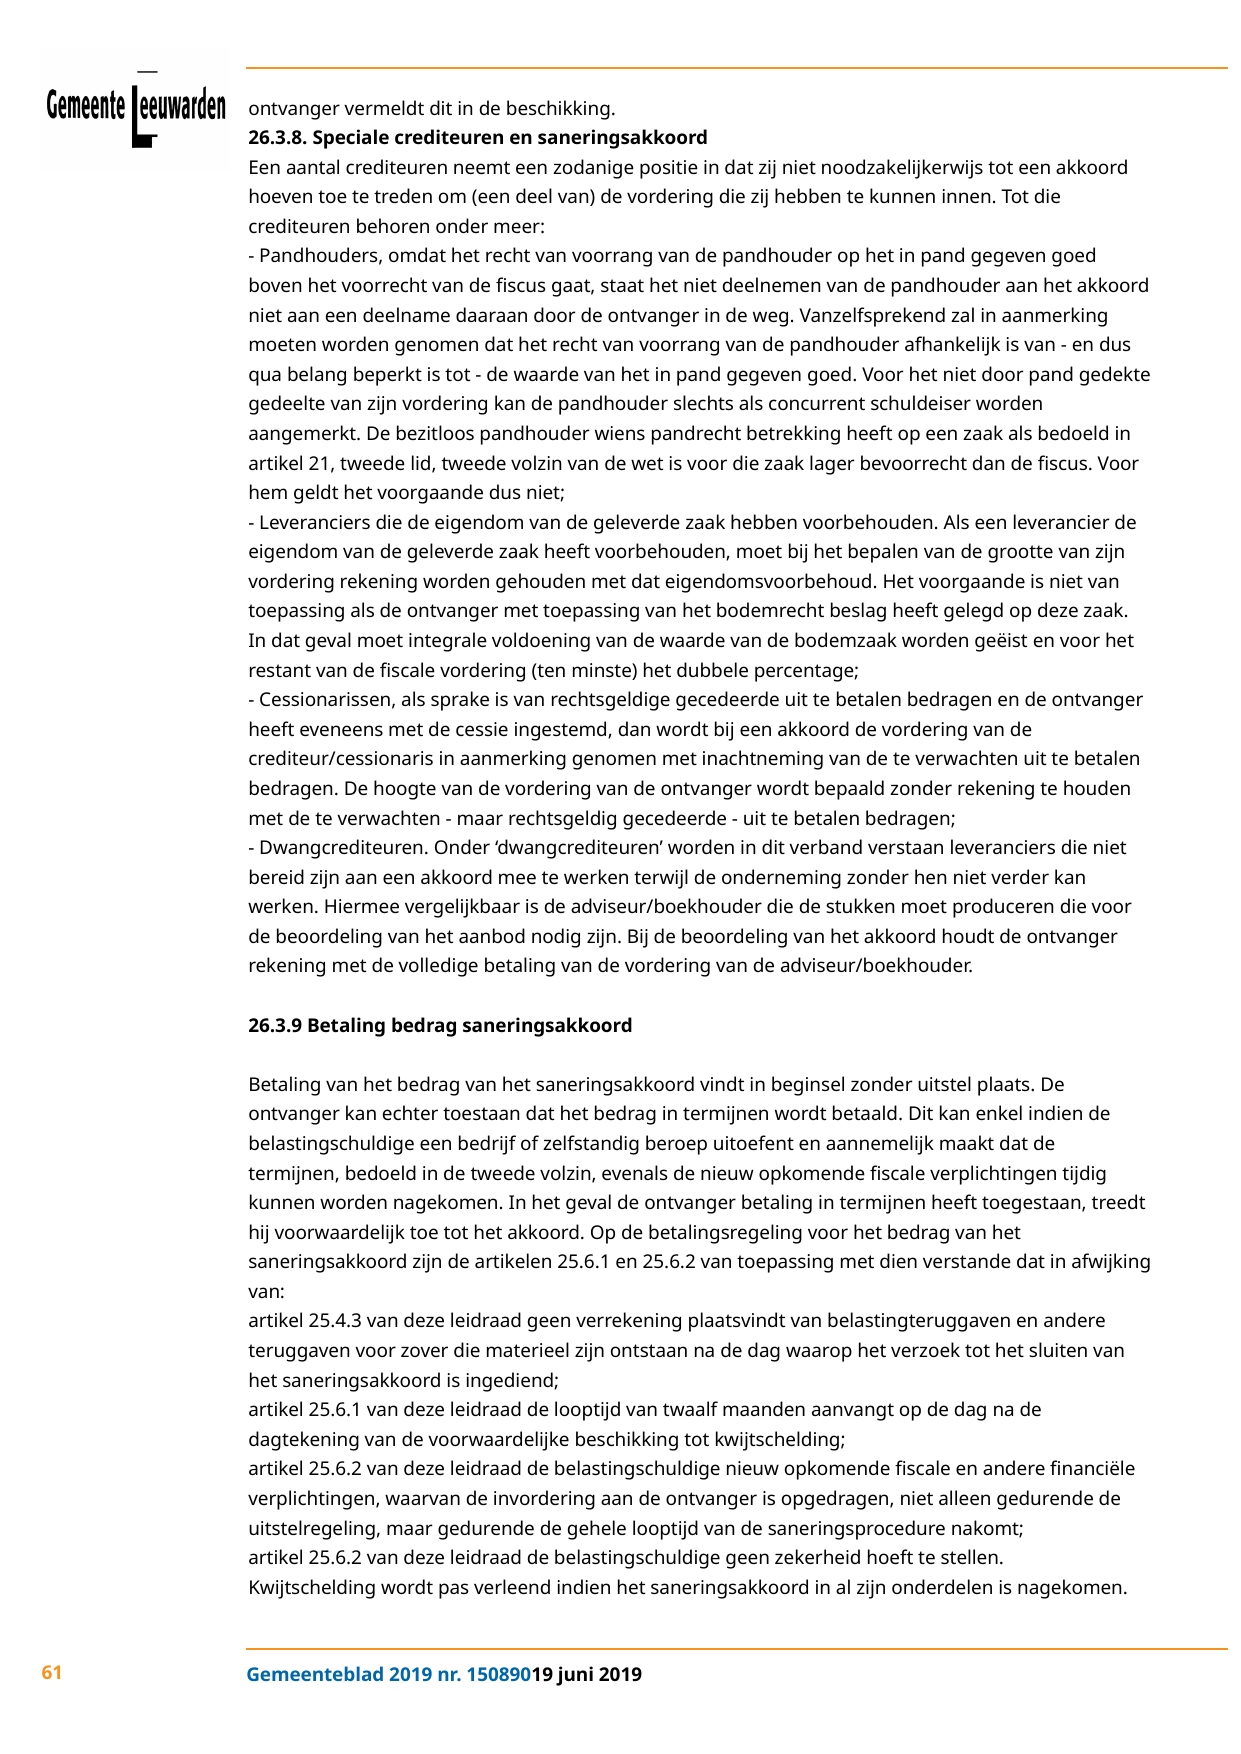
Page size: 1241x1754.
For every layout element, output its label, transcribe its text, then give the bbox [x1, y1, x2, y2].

text 26.3.9 Betaling bedrag saneringsakkoord [248, 1012, 1152, 1038]
text - Cessionarissen, als sprake is van rechtsgeldige gecedeerde uit te betalen bedragen en de ontvanger heeft eveneens met de cessie ingestemd, dan wordt bij een akkoord de vordering van de crediteur/cessionaris in aanmerking genomen met inachtneming van de te verwachten uit te betalen bedragen. De hoogte van de vordering van de ontvanger wordt bepaald zonder rekening te houden met de te verwachten - maar rechtsgeldig gecedeerde - uit te betalen bedragen; [248, 686, 1152, 831]
text - Leveranciers die de eigendom van de geleverde zaak hebben voorbehouden. Als een leverancier de eigendom van de geleverde zaak heeft voorbehouden, moet bij het bepalen van de grootte van zijn vordering rekening worden gehouden met dat eigendomsvoorbehoud. Het voorgaande is niet van toepassing als de ontvanger met toepassing van het bodemrecht beslag heeft gelegd op deze zaak. In dat geval moet integrale voldoening van de waarde van de bodemzaak worden geëist en voor het restant van de fiscale vordering (ten minste) het dubbele percentage; [248, 509, 1152, 683]
text - Pandhouders, omdat het recht van voorrang van de pandhouder op het in pand gegeven goed boven het voorrecht van de fiscus gaat, staat het niet deelnemen van de pandhouder aan het akkoord niet aan een deelname daaraan door de ontvanger in de weg. Vanzelfsprekend zal in aanmerking moeten worden genomen dat het recht van voorrang van de pandhouder afhankelijk is van - en dus qua belang beperkt is tot - de waarde van het in pand gegeven goed. Voor het niet door pand gedekte gedeelte van zijn vordering kan de pandhouder slechts als concurrent schuldeiser worden aangemerkt. De bezitloos pandhouder wiens pandrecht betrekking heeft op een zaak als bedoeld in artikel 21, tweede lid, tweede volzin van de wet is voor die zaak lager bevoorrecht dan de fiscus. Voor hem geldt het voorgaande dus niet; [248, 243, 1152, 505]
text Betaling van het bedrag van het saneringsakkoord vindt in beginsel zonder uitstel plaats. De ontvanger kan echter toestaan dat het bedrag in termijnen wordt betaald. Dit kan enkel indien de belastingschuldige een bedrijf of zelfstandig beroep uitoefent en aannemelijk maakt dat de termijnen, bedoeld in de tweede volzin, evenals de nieuw opkomende fiscale verplichtingen tijdig kunnen worden nagekomen. In het geval de ontvanger betaling in termijnen heeft toegestaan, treedt hij voorwaardelijk toe tot het akkoord. Op de betalingsregeling voor het bedrag van het saneringsakkoord zijn de artikelen 25.6.1 en 25.6.2 van toepassing met dien verstande dat in afwijking van: [248, 1071, 1152, 1304]
text Kwijtschelding wordt pas verleend indien het saneringsakkoord in al zijn onderdelen is nagekomen. [248, 1574, 1152, 1600]
text Een aantal crediteuren neemt een zodanige positie in dat zij niet noodzakelijkerwijs tot een akkoord hoeven toe te treden om (een deel van) de vordering die zij hebben te kunnen innen. Tot die crediteuren behoren onder meer: [248, 154, 1152, 239]
picture [41, 47, 231, 172]
text artikel 25.6.2 van deze leidraad de belastingschuldige geen zekerheid hoeft te stellen. [248, 1544, 1152, 1570]
text 26.3.8. Speciale crediteuren en saneringsakkoord [248, 124, 1152, 150]
text - Dwangcrediteuren. Onder ‘dwangcrediteuren’ worden in dit verband verstaan leveranciers die niet bereid zijn aan een akkoord mee te werken terwijl de onderneming zonder hen niet verder kan werken. Hiermee vergelijkbaar is de adviseur/boekhouder die de stukken moet produceren die voor de beoordeling van het aanbod nodig zijn. Bij de beoordeling van het akkoord houdt de ontvanger rekening met de volledige betaling van de vordering van de adviseur/boekhouder. [248, 834, 1152, 978]
text artikel 25.4.3 van deze leidraad geen verrekening plaatsvindt van belastingteruggaven en andere teruggaven voor zover die materieel zijn ontstaan na de dag waarop het verzoek tot het sluiten van het saneringsakkoord is ingediend; [248, 1308, 1152, 1393]
text artikel 25.6.2 van deze leidraad de belastingschuldige nieuw opkomende fiscale en andere financiële verplichtingen, waarvan de invordering aan de ontvanger is opgedragen, niet alleen gedurende de uitstelregeling, maar gedurende de gehele looptijd van de saneringsprocedure nakomt; [248, 1456, 1152, 1541]
text ontvanger vermeldt dit in de beschikking. [248, 95, 1152, 121]
text artikel 25.6.1 van deze leidraad de looptijd van twaalf maanden aanvangt op de dag na de dagtekening van de voorwaardelijke beschikking tot kwijtschelding; [248, 1396, 1152, 1452]
